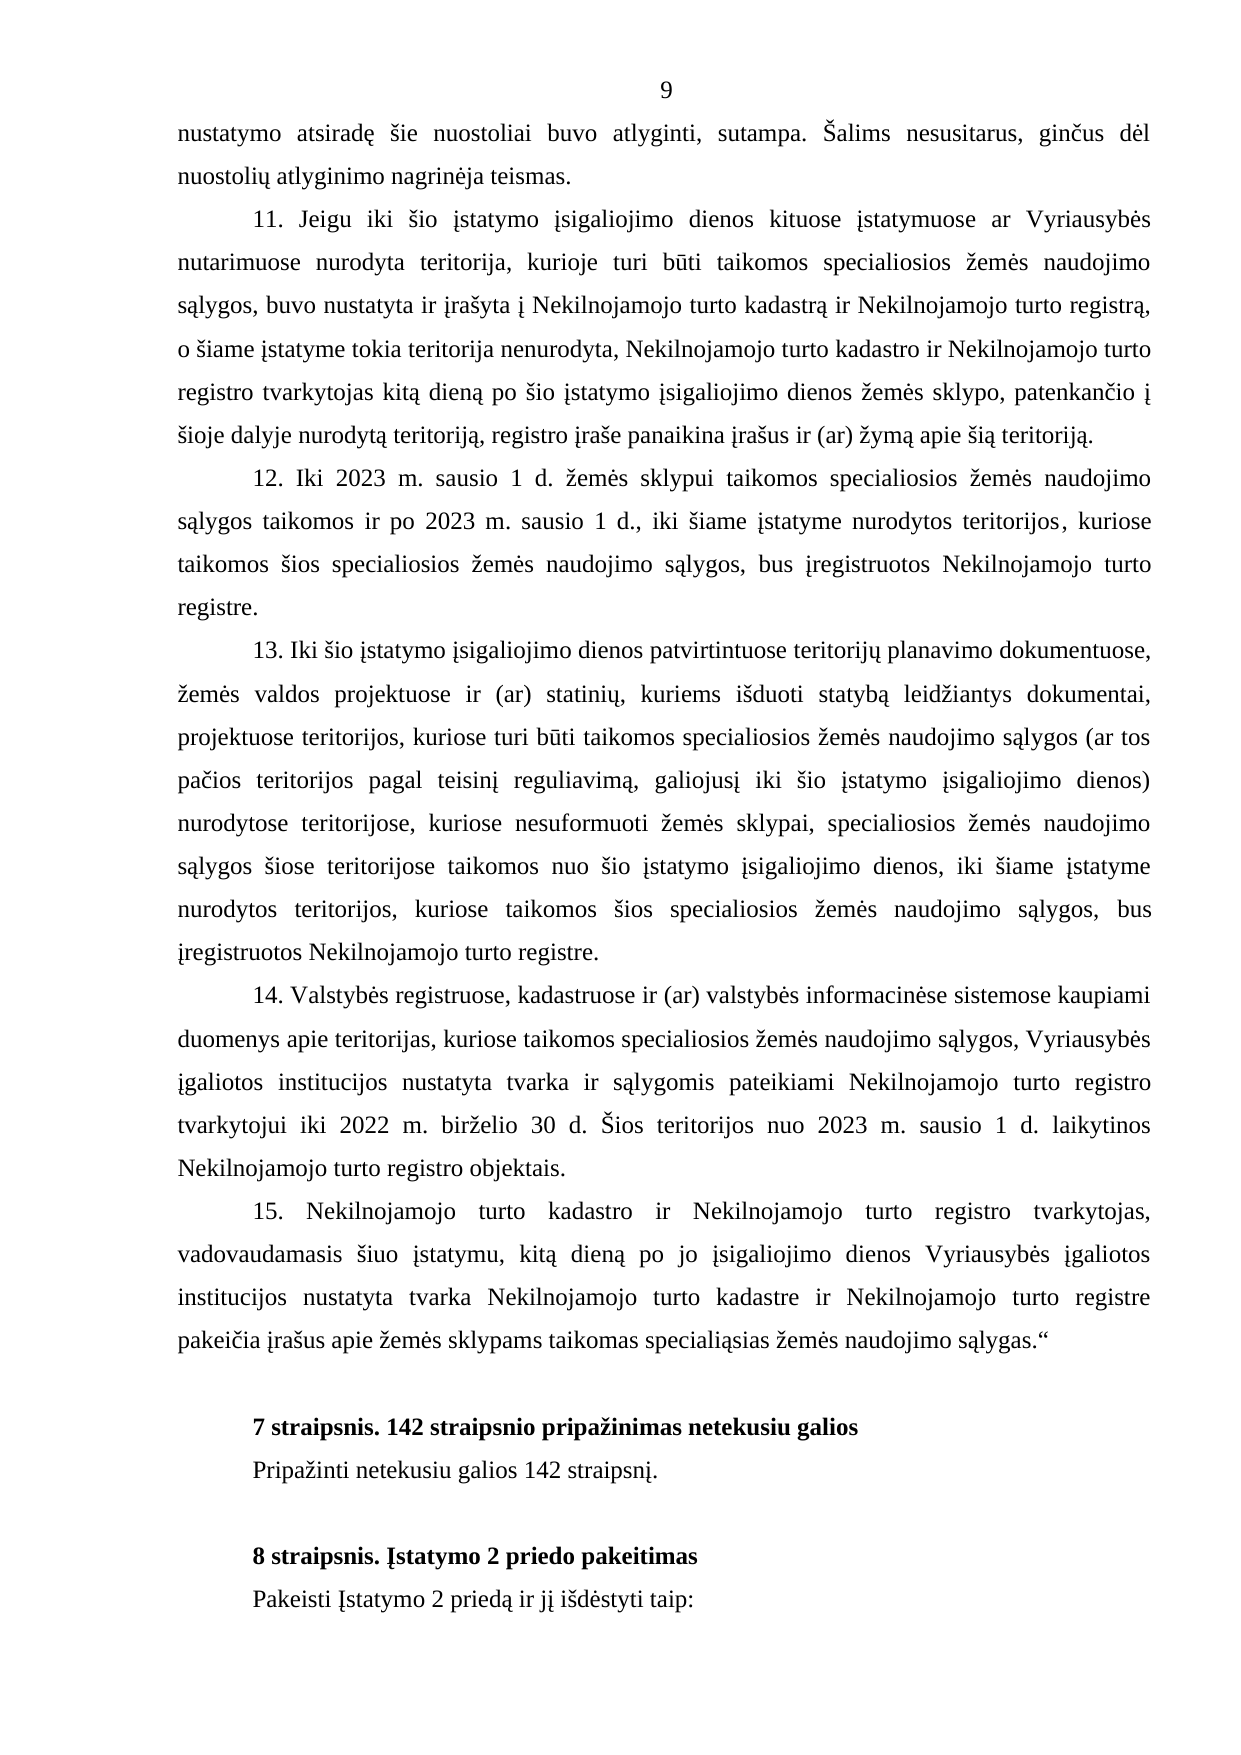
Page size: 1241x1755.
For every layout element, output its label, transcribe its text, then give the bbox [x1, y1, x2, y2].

text 15. Nekilnojamojo turto kadastro ir Nekilnojamojo turto registro tvarkytojas, vadovaudamasis šiuo įstatymu, kitą dieną po jo įsigaliojimo dienos Vyriausybės įgaliotos institucijos nustatyta tvarka Nekilnojamojo turto kadastre ir Nekilnojamojo turto registre pakeičia įrašus apie žemės sklypams taikomas specialiąsias žemės naudojimo sąlygas.“ [177, 1196, 1152, 1354]
text 14. Valstybės registruose, kadastruose ir (ar) valstybės informacinėse sistemose kaupiami duomenys apie teritorijas, kuriose taikomos specialiosios žemės naudojimo sąlygos, Vyriausybės įgaliotos institucijos nustatyta tvarka ir sąlygomis pateikiami Nekilnojamojo turto registro tvarkytojui iki 2022 m. birželio 30 d. Šios teritorijos nuo 2023 m. sausio 1 d. laikytinos Nekilnojamojo turto registro objektais. [177, 981, 1152, 1182]
text 7 straipsnis. 142 straipsnio pripažinimas netekusiu galios [177, 1412, 1152, 1441]
text 13. Iki šio įstatymo įsigaliojimo dienos patvirtintuose teritorijų planavimo dokumentuose, žemės valdos projektuose ir (ar) statinių, kuriems išduoti statybą leidžiantys dokumentai, projektuose teritorijos, kuriose turi būti taikomos specialiosios žemės naudojimo sąlygos (ar tos pačios teritorijos pagal teisinį reguliavimą, galiojusį iki šio įstatymo įsigaliojimo dienos) nurodytose teritorijose, kuriose nesuformuoti žemės sklypai, specialiosios žemės naudojimo sąlygos šiose teritorijose taikomos nuo šio įstatymo įsigaliojimo dienos, iki šiame įstatyme nurodytos teritorijos, kuriose taikomos šios specialiosios žemės naudojimo sąlygos, bus įregistruotos Nekilnojamojo turto registre. [177, 636, 1152, 966]
text Pripažinti netekusiu galios 142 straipsnį. [177, 1455, 1152, 1484]
text 8 straipsnis. Įstatymo 2 priedo pakeitimas [177, 1541, 1152, 1570]
text 11. Jeigu iki šio įstatymo įsigaliojimo dienos kituose įstatymuose ar Vyriausybės nutarimuose nurodyta teritorija, kurioje turi būti taikomos specialiosios žemės naudojimo sąlygos, buvo nustatyta ir įrašyta į Nekilnojamojo turto kadastrą ir Nekilnojamojo turto registrą, o šiame įstatyme tokia teritorija nenurodyta, Nekilnojamojo turto kadastro ir Nekilnojamojo turto registro tvarkytojas kitą dieną po šio įstatymo įsigaliojimo dienos žemės sklypo, patenkančio į šioje dalyje nurodytą teritoriją, registro įraše panaikina įrašus ir (ar) žymą apie šią teritoriją. [177, 204, 1152, 449]
text Pakeisti Įstatymo 2 priedą ir jį išdėstyti taip: [177, 1584, 1152, 1613]
text 12. Iki 2023 m. sausio 1 d. žemės sklypui taikomos specialiosios žemės naudojimo sąlygos taikomos ir po 2023 m. sausio 1 d., iki šiame įstatyme nurodytos teritorijos, kuriose taikomos šios specialiosios žemės naudojimo sąlygos, bus įregistruotos Nekilnojamojo turto registre. [177, 463, 1152, 621]
text nustatymo atsiradę šie nuostoliai buvo atlyginti, sutampa. Šalims nesusitarus, ginčus dėl nuostolių atlyginimo nagrinėja teismas. [177, 118, 1152, 190]
